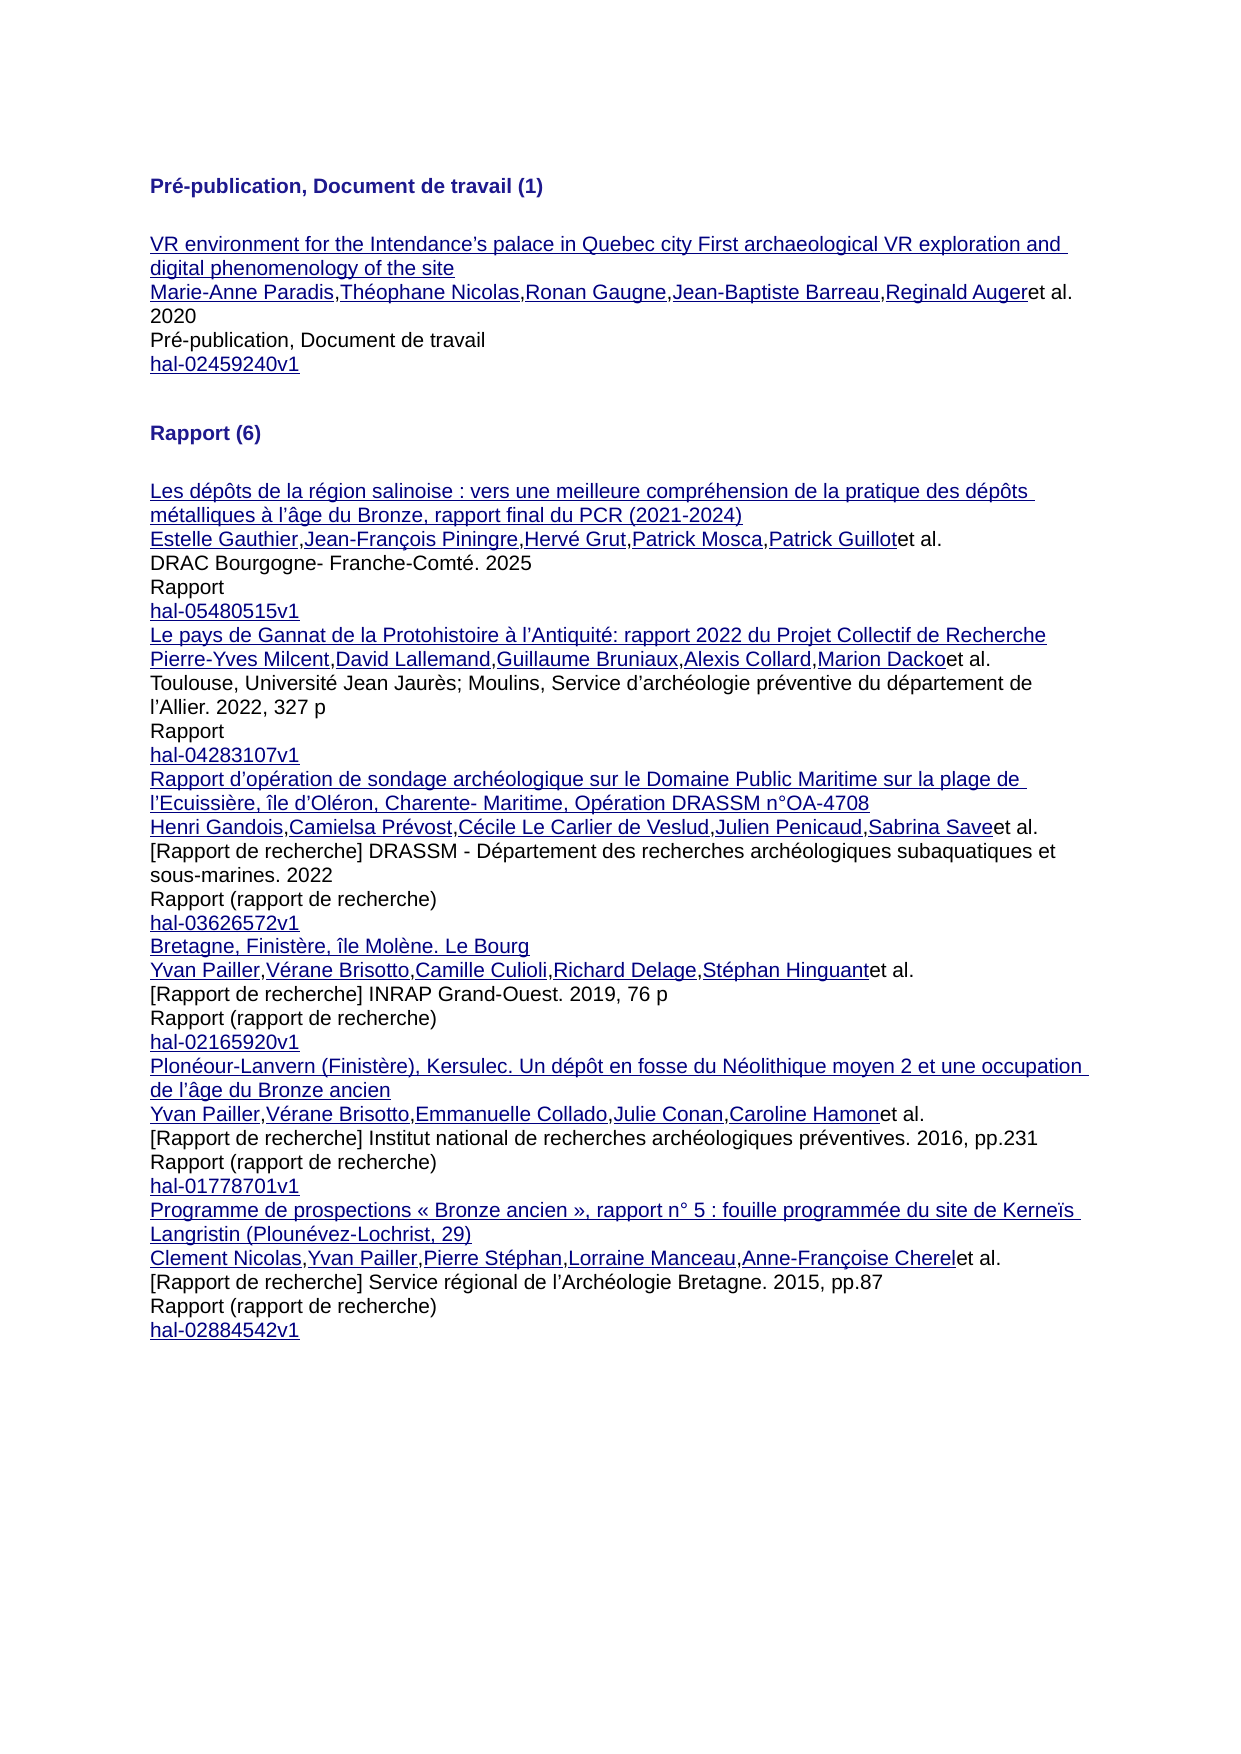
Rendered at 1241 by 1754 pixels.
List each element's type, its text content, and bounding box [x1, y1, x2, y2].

table_cell Plonéour-Lanvern (Finistère), Kersulec. Un dépôt en fosse du Néolithique moyen 2 et une occupation de l’âge du Bronze ancien Yvan Pailler,Vérane Brisotto,Emmanuelle Collado,Julie Conan,Caroline Hamonet al. [Rapport de recherche] Institut national de recherches archéologiques préventives. 2016, pp.231 Rapport (rapport de recherche) hal-01778701v1 [150, 1054, 1090, 1198]
subtitle Pré-publication, Document de travail (1) [150, 174, 1090, 198]
table_cell Rapport d’opération de sondage archéologique sur le Domaine Public Maritime sur la plage de l’Ecuissière, île d’Oléron, Charente- Maritime, Opération DRASSM n°OA-4708 Henri Gandois,Camielsa Prévost,Cécile Le Carlier de Veslud,Julien Penicaud,Sabrina Saveet al. [Rapport de recherche] DRASSM - Département des recherches archéologiques subaquatiques et sous-marines. 2022 Rapport (rapport de recherche) hal-03626572v1 [150, 767, 1090, 934]
table_header VR environment for the Intendance’s palace in Quebec city First archaeological VR exploration and digital phenomenology of the site Marie-Anne Paradis,Théophane Nicolas,Ronan Gaugne,Jean-Baptiste Barreau,Reginald Augeret al. 2020 Pré-publication, Document de travail hal-02459240v1 [150, 232, 1090, 376]
table_cell Programme de prospections « Bronze ancien », rapport n° 5 : fouille programmée du site de Kerneïs Langristin (Plounévez-Lochrist, 29) Clement Nicolas,Yvan Pailler,Pierre Stéphan,Lorraine Manceau,Anne-Françoise Cherelet al. [Rapport de recherche] Service régional de l’Archéologie Bretagne. 2015, pp.87 Rapport (rapport de recherche) hal-02884542v1 [150, 1198, 1090, 1342]
table_cell Bretagne, Finistère, île Molène. Le Bourg Yvan Pailler,Vérane Brisotto,Camille Culioli,Richard Delage,Stéphan Hinguantet al. [Rapport de recherche] INRAP Grand-Ouest. 2019, 76 p Rapport (rapport de recherche) hal-02165920v1 [150, 934, 1090, 1054]
subtitle Rapport (6) [150, 421, 1090, 445]
table_header Les dépôts de la région salinoise : vers une meilleure compréhension de la pratique des dépôts métalliques à l’âge du Bronze, rapport final du PCR (2021-2024) Estelle Gauthier,Jean-François Piningre,Hervé Grut,Patrick Mosca,Patrick Guillotet al. DRAC Bourgogne- Franche-Comté. 2025 Rapport hal-05480515v1 [150, 479, 1090, 623]
table_cell Le pays de Gannat de la Protohistoire à l’Antiquité: rapport 2022 du Projet Collectif de Recherche Pierre-Yves Milcent,David Lallemand,Guillaume Bruniaux,Alexis Collard,Marion Dackoet al. Toulouse, Université Jean Jaurès; Moulins, Service d’archéologie préventive du département de l’Allier. 2022, 327 p Rapport hal-04283107v1 [150, 623, 1090, 767]
